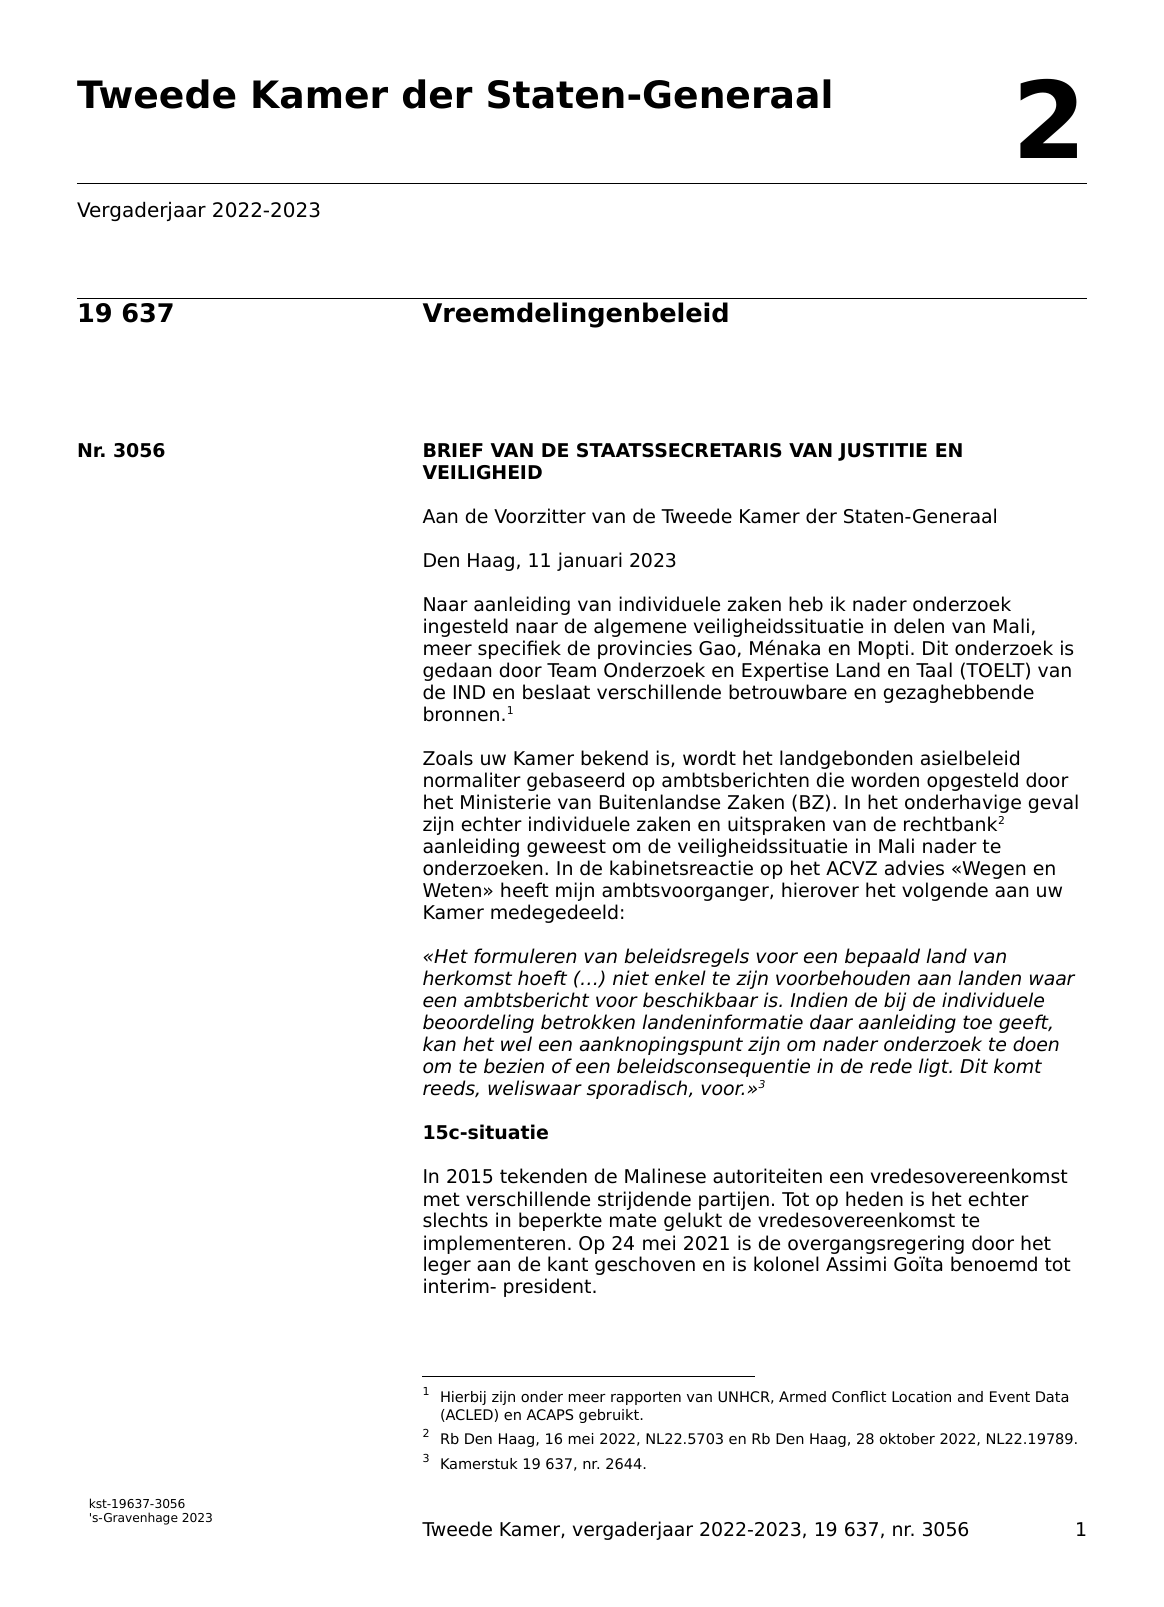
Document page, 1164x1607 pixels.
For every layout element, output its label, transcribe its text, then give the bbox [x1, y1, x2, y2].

subtitle «Het formuleren van beleidsregels voor een bepaald land van herkomst hoeft (…) niet enkel te zijn voorbehouden aan landen waar een ambtsbericht voor beschikbaar is. Indien de bij de individuele beoordeling betrokken landeninformatie daar aanleiding toe geeft, kan het wel een aanknopingspunt zijn om nader onderzoek te doen om te bezien of een beleidsconsequentie in de rede ligt. Dit komt reeds, weliswaar sporadisch, voor.» [422, 946, 1087, 1100]
text Den Haag, 11 januari 2023 [422, 550, 1087, 572]
table_header Tweede Kamer der Staten-Generaal [77, 59, 886, 183]
text 's-Gravenhage 2023 [88, 1511, 323, 1525]
text Aan de Voorzitter van de Tweede Kamer der Staten-Generaal [422, 506, 1087, 528]
text In 2015 tekenden de Malinese autoriteiten een vredesovereenkomst met verschillende strijdende partijen. Tot op heden is het echter slechts in beperkte mate gelukt de vredesovereenkomst te implementeren. Op 24 mei 2021 is de overgangsregering door het leger aan de kant geschoven en is kolonel Assimi Goïta benoemd tot interim- president. [422, 1166, 1087, 1298]
table_header 2 [886, 59, 1087, 183]
text Naar aanleiding van individuele zaken heb ik nader onderzoek ingesteld naar de algemene veiligheidssituatie in delen van Mali, meer specifiek de provincies Gao, Ménaka en Mopti. Dit onderzoek is gedaan door Team Onderzoek en Expertise Land en Taal (TOELT) van de IND en beslaat verschillende betrouwbare en gezaghebbende bronnen. [422, 594, 1087, 726]
text Hierbij zijn onder meer rapporten van UNHCR, Armed Conflict Location and Event Data (ACLED) en ACAPS gebruikt. [422, 1385, 1087, 1424]
text Kamerstuk 19 637, nr. 2644. [422, 1452, 1087, 1474]
table_cell Vergaderjaar 2022-2023 [77, 184, 1087, 298]
text kst-19637-3056 [88, 1497, 323, 1511]
subtitle 19 637 Vreemdelingenbeleid [77, 299, 1087, 329]
subtitle Nr. 3056 BRIEF VAN DE STAATSSECRETARIS VAN JUSTITIE EN VEILIGHEID [77, 440, 1087, 484]
subtitle 15c-situatie [422, 1122, 1087, 1144]
text Zoals uw Kamer bekend is, wordt het landgebonden asielbeleid normaliter gebaseerd op ambtsberichten die worden opgesteld door het Ministerie van Buitenlandse Zaken (BZ). In het onderhavige geval zijn echter individuele zaken en uitspraken van de rechtbank aanleiding geweest om de veiligheidssituatie in Mali nader te onderzoeken. In de kabinetsreactie op het ACVZ advies «Wegen en Weten» heeft mijn ambtsvoorganger, hierover het volgende aan uw Kamer medegedeeld: [422, 748, 1087, 924]
text Rb Den Haag, 16 mei 2022, NL22.5703 en Rb Den Haag, 28 oktober 2022, NL22.19789. [422, 1427, 1087, 1449]
